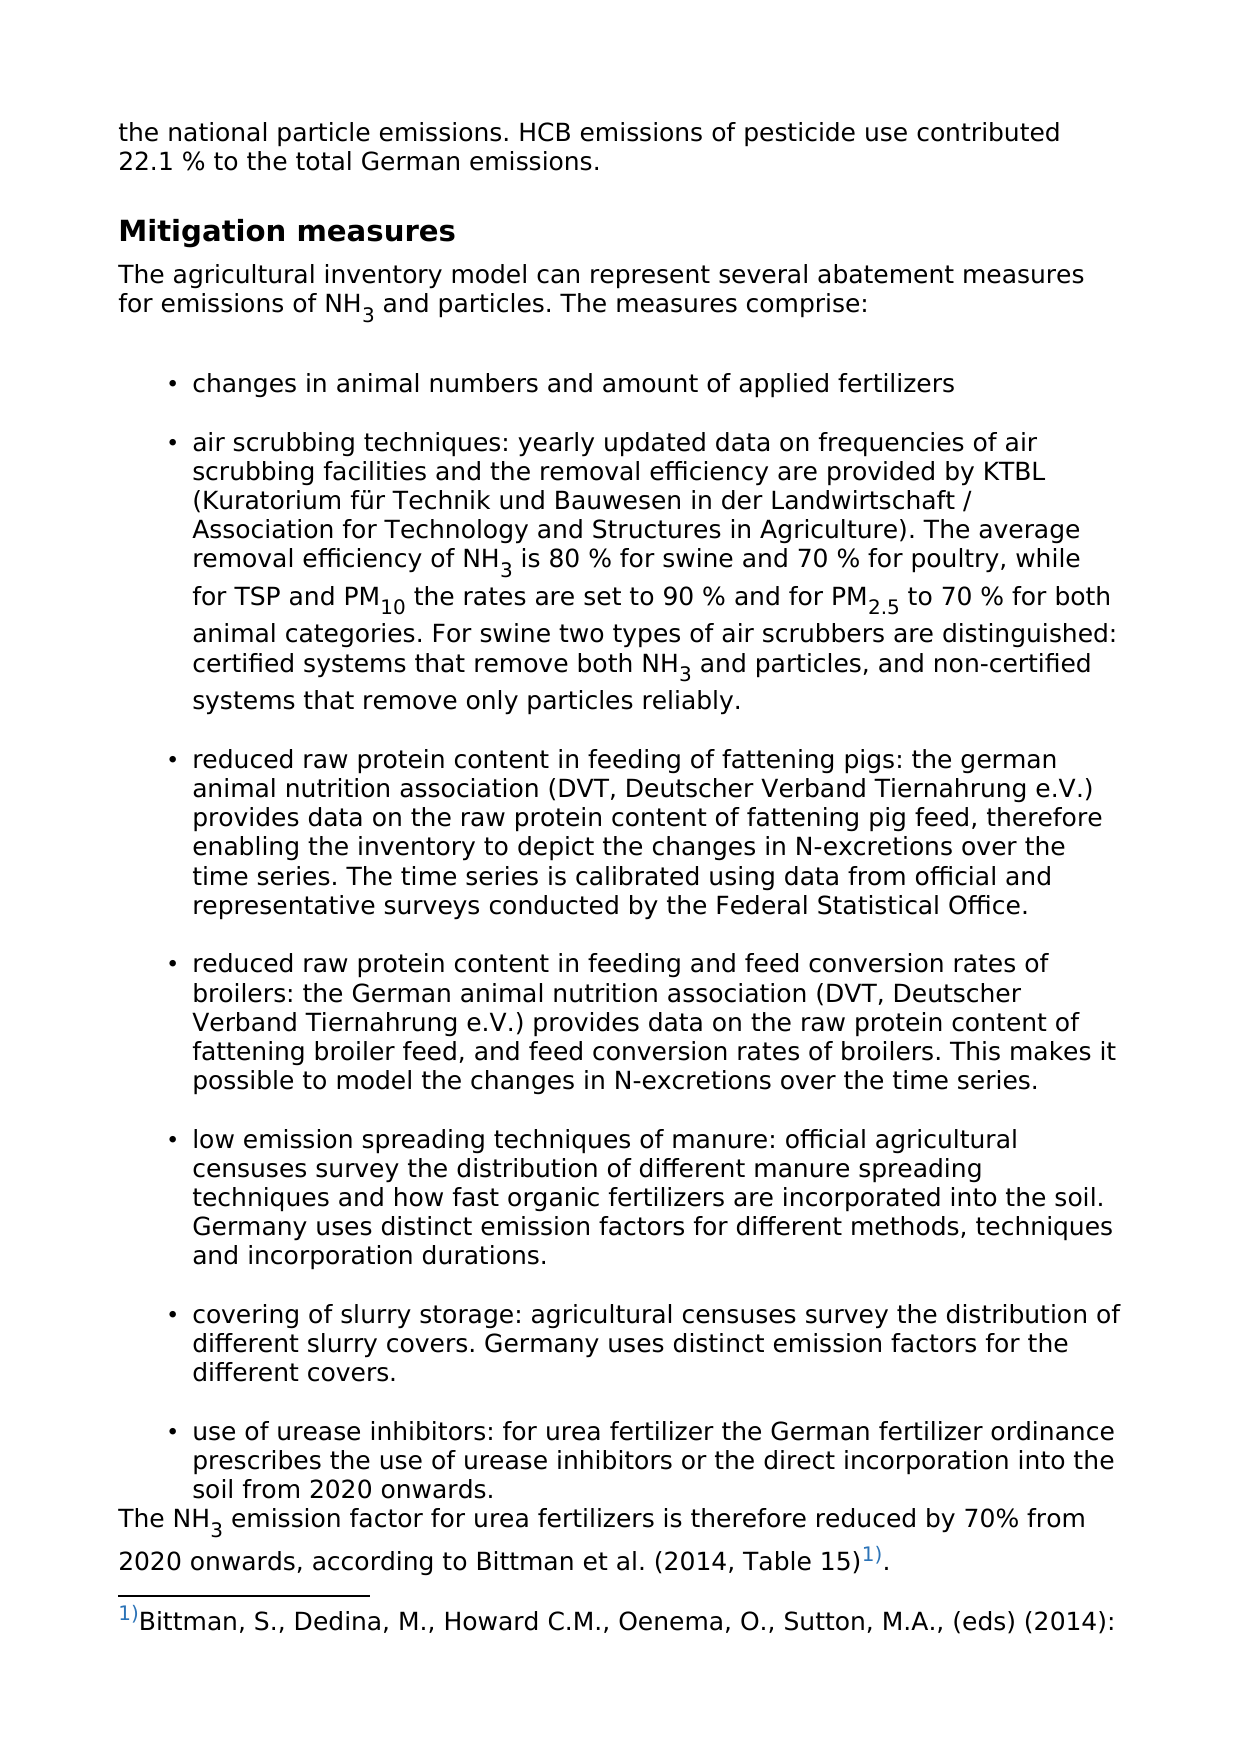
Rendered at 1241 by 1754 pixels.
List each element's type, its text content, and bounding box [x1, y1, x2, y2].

text The agricultural inventory model can represent several abatement measures for emissions of NH3 and particles. The measures comprise: [118, 260, 1122, 327]
list low emission spreading techniques of manure: official agricultural censuses survey the distribution of different manure spreading techniques and how fast organic fertilizers are incorporated into the soil. Germany uses distinct emission factors for different methods, techniques and incorporation durations. [177, 1125, 1122, 1271]
list reduced raw protein content in feeding of fattening pigs: the german animal nutrition association (DVT, Deutscher Verband Tiernahrung e.V.) provides data on the raw protein content of fattening pig feed, therefore enabling the inventory to depict the changes in N-excretions over the time series. The time series is calibrated using data from official and representative surveys conducted by the Federal Statistical Office. [177, 745, 1122, 920]
list covering of slurry storage: agricultural censuses survey the distribution of different slurry covers. Germany uses distinct emission factors for the different covers. [177, 1300, 1122, 1388]
text Bittman, S., Dedina, M., Howard C.M., Oenema, O., Sutton, M.A., (eds) (2014): [118, 1602, 1122, 1636]
list air scrubbing techniques: yearly updated data on frequencies of air scrubbing facilities and the removal efficiency are provided by KTBL (Kuratorium für Technik und Bauwesen in der Landwirtschaft / Association for Technology and Structures in Agriculture). The average removal efficiency of NH3 is 80 % for swine and 70 % for poultry, while for TSP and PM10 the rates are set to 90 % and for PM2.5 to 70 % for both animal categories. For swine two types of air scrubbers are distinguished: certified systems that remove both NH3 and particles, and non-certified systems that remove only particles reliably. [177, 428, 1122, 716]
list reduced raw protein content in feeding and feed conversion rates of broilers: the German animal nutrition association (DVT, Deutscher Verband Tiernahrung e.V.) provides data on the raw protein content of fattening broiler feed, and feed conversion rates of broilers. This makes it possible to model the changes in N-excretions over the time series. [177, 949, 1122, 1095]
subtitle Mitigation measures [118, 214, 1122, 248]
text The NH3 emission factor for urea fertilizers is therefore reduced by 70% from 2020 onwards, according to Bittman et al. (2014, Table 15). [118, 1505, 1122, 1576]
list changes in animal numbers and amount of applied fertilizers [177, 369, 1122, 398]
list use of urease inhibitors: for urea fertilizer the German fertilizer ordinance prescribes the use of urease inhibitors or the direct incorporation into the soil from 2020 onwards. [177, 1417, 1122, 1505]
text the national particle emissions. HCB emissions of pesticide use contributed 22.1 % to the total German emissions. [118, 118, 1122, 176]
